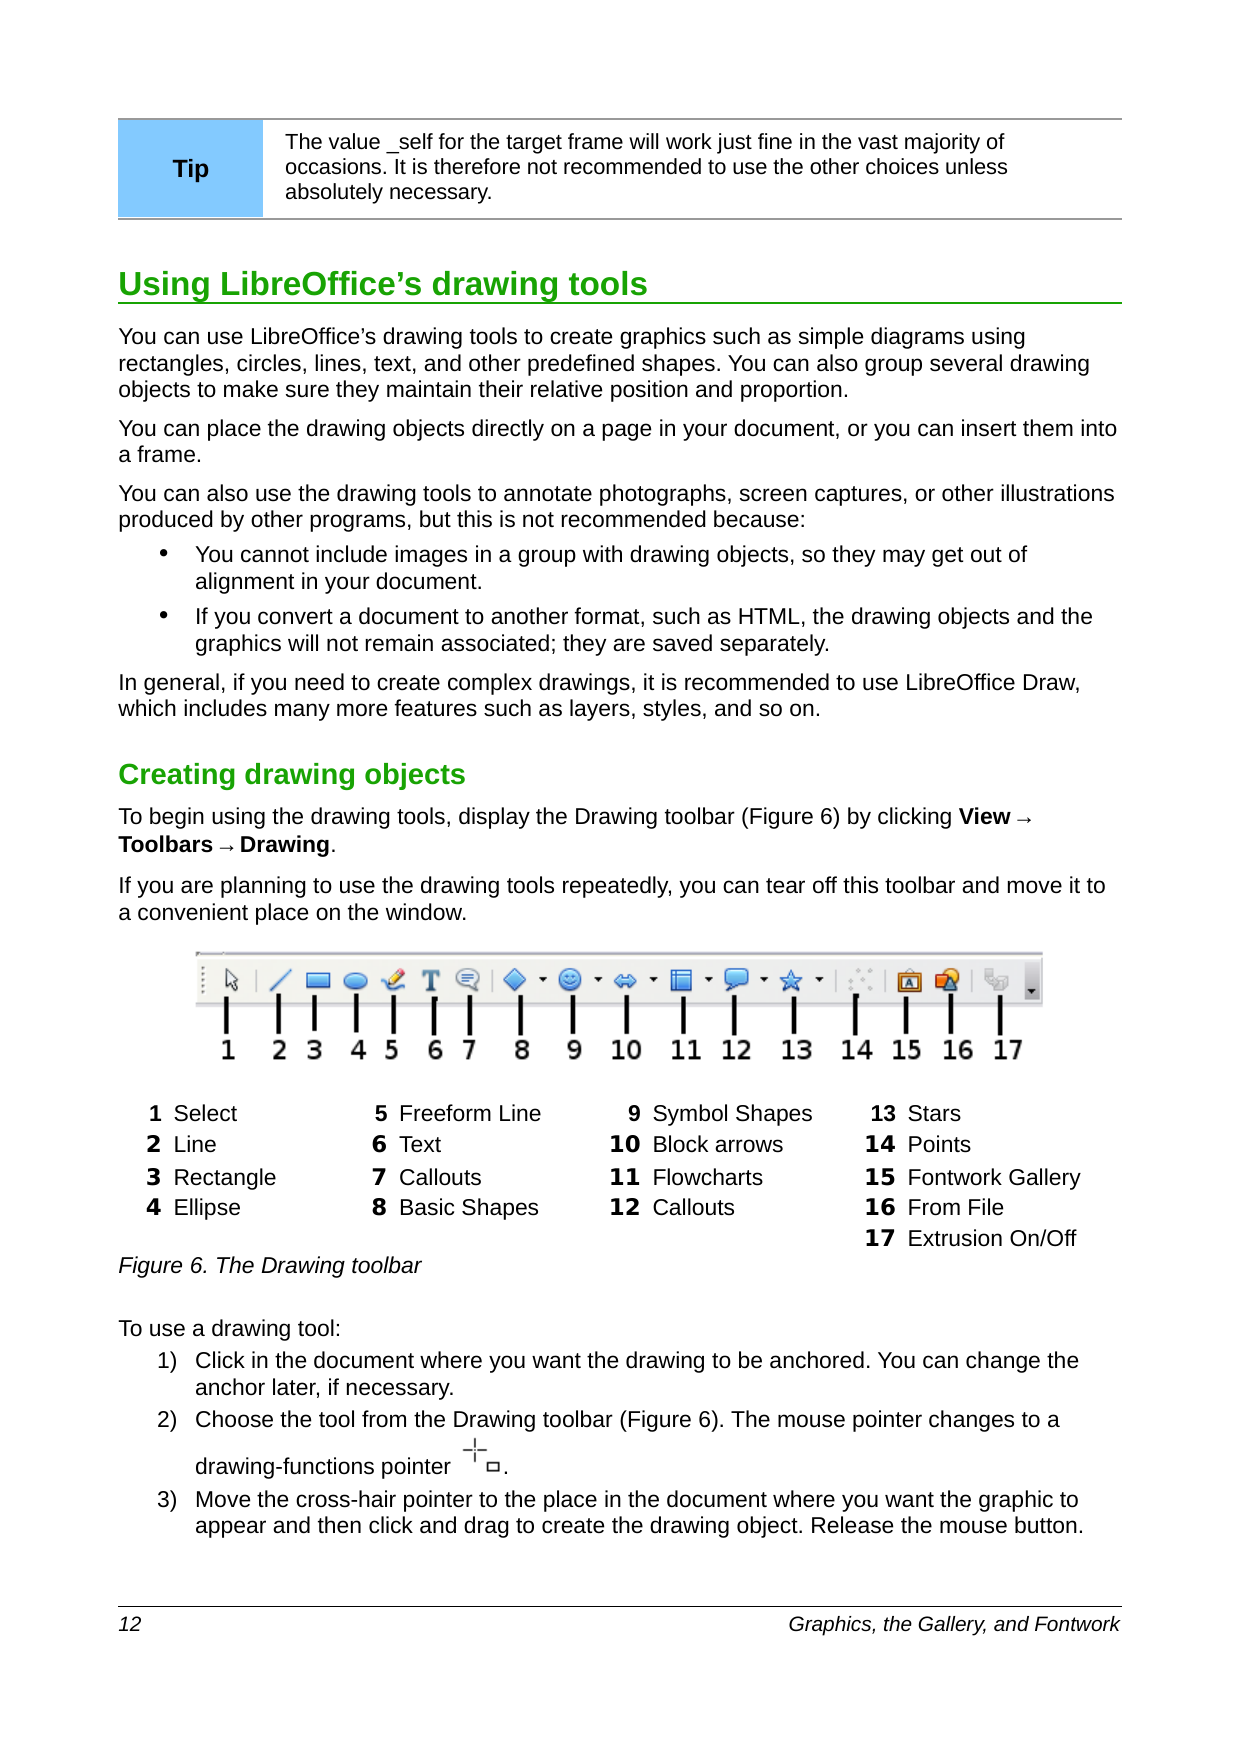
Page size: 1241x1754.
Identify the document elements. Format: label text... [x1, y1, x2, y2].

table_cell 2 [118, 1131, 161, 1164]
table_cell Figure 6. The Drawing toolbar [118, 1252, 1121, 1284]
list You can also use the drawing tools to annotate photographs, screen captures, or other illustrations produced by other programs, but this is not recommended because: [118, 480, 1122, 533]
table_cell Block arrows [641, 1131, 854, 1164]
table_cell 16 [854, 1194, 896, 1225]
list Move the cross-hair pointer to the place in the document where you want the graphic to appear and then click and drag to create the drawing object. Release the mouse button. [177, 1486, 1122, 1539]
list You cannot include images in a group with drawing objects, so they may get out of alignment in your document. [156, 539, 1122, 595]
table_cell 15 [854, 1164, 896, 1194]
table_cell Extrusion On/Off [896, 1225, 1121, 1252]
table_cell 14 [854, 1131, 896, 1164]
table_cell Callouts [387, 1164, 585, 1194]
table_cell [337, 1225, 387, 1252]
table_cell [641, 1225, 854, 1252]
list Click in the document where you want the drawing to be anchored. You can change the anchor later, if necessary. [177, 1347, 1122, 1400]
table_cell Fontwork Gallery [896, 1164, 1121, 1194]
list If you convert a document to another format, such as HTML, the drawing objects and the graphics will not remain associated; they are saved separately. [156, 601, 1122, 656]
table_cell Text [387, 1131, 585, 1164]
list To use a drawing tool: [118, 1314, 1122, 1341]
text To begin using the drawing tools, display the Drawing toolbar (Figure 6) by clicking View → Toolbars → Drawing. [118, 803, 1122, 860]
table_cell Rectangle [161, 1164, 337, 1194]
text You can place the drawing objects directly on a page in your document, or you can insert them into a frame. [118, 415, 1122, 467]
table_cell 5 [337, 1100, 387, 1131]
table_cell Stars [896, 1100, 1121, 1131]
table_cell 11 [585, 1164, 641, 1194]
table_cell 8 [337, 1194, 387, 1225]
table_cell Points [896, 1131, 1121, 1164]
table_cell 3 [118, 1164, 161, 1194]
table_cell 6 [337, 1131, 387, 1164]
table_cell [585, 1225, 641, 1252]
table_cell 9 [585, 1100, 641, 1131]
table_header Tip [118, 120, 263, 217]
list Choose the tool from the Drawing toolbar (Figure 6). The mouse pointer changes to a drawing-functions pointer . [177, 1406, 1122, 1480]
text You can use LibreOffice’s drawing tools to create graphics such as simple diagrams using rectangles, circles, lines, text, and other predefined shapes. You can also group several drawing objects to make sure they maintain their relative position and proportion. [118, 323, 1122, 402]
table_cell Freeform Line [387, 1100, 585, 1131]
table_cell [161, 1225, 337, 1252]
picture [193, 949, 1046, 1079]
table_header [118, 949, 1121, 1100]
table_cell 10 [585, 1131, 641, 1164]
text If you are planning to use the drawing tools repeatedly, you can tear off this toolbar and move it to a convenient place on the window. [118, 872, 1122, 925]
table_cell 13 [854, 1100, 896, 1131]
table_cell From File [896, 1194, 1121, 1225]
table_cell 1 [118, 1100, 161, 1131]
table_cell Basic Shapes [387, 1194, 585, 1225]
table_cell 7 [337, 1164, 387, 1194]
picture [457, 1432, 503, 1475]
table_cell [387, 1225, 585, 1252]
table_cell Line [161, 1131, 337, 1164]
table_cell Callouts [641, 1194, 854, 1225]
table_cell [118, 1225, 161, 1252]
table_cell Ellipse [161, 1194, 337, 1225]
table_cell Select [161, 1100, 337, 1131]
table_cell 12 [585, 1194, 641, 1225]
table_cell 4 [118, 1194, 161, 1225]
text In general, if you need to create complex drawings, it is recommended to use LibreOffice Draw, which includes many more features such as layers, styles, and so on. [118, 669, 1122, 722]
table_cell Flowcharts [641, 1164, 854, 1194]
subtitle Creating drawing objects [118, 757, 1122, 791]
table_cell 17 [854, 1225, 896, 1252]
table_cell Symbol Shapes [641, 1100, 854, 1131]
table_header The value _self for the target frame will work just fine in the vast majority of occasions. It is therefore not recommended to use the other choices unless absolutely necessary. [264, 120, 1122, 217]
subtitle Using LibreOffice’s drawing tools [118, 264, 1122, 302]
